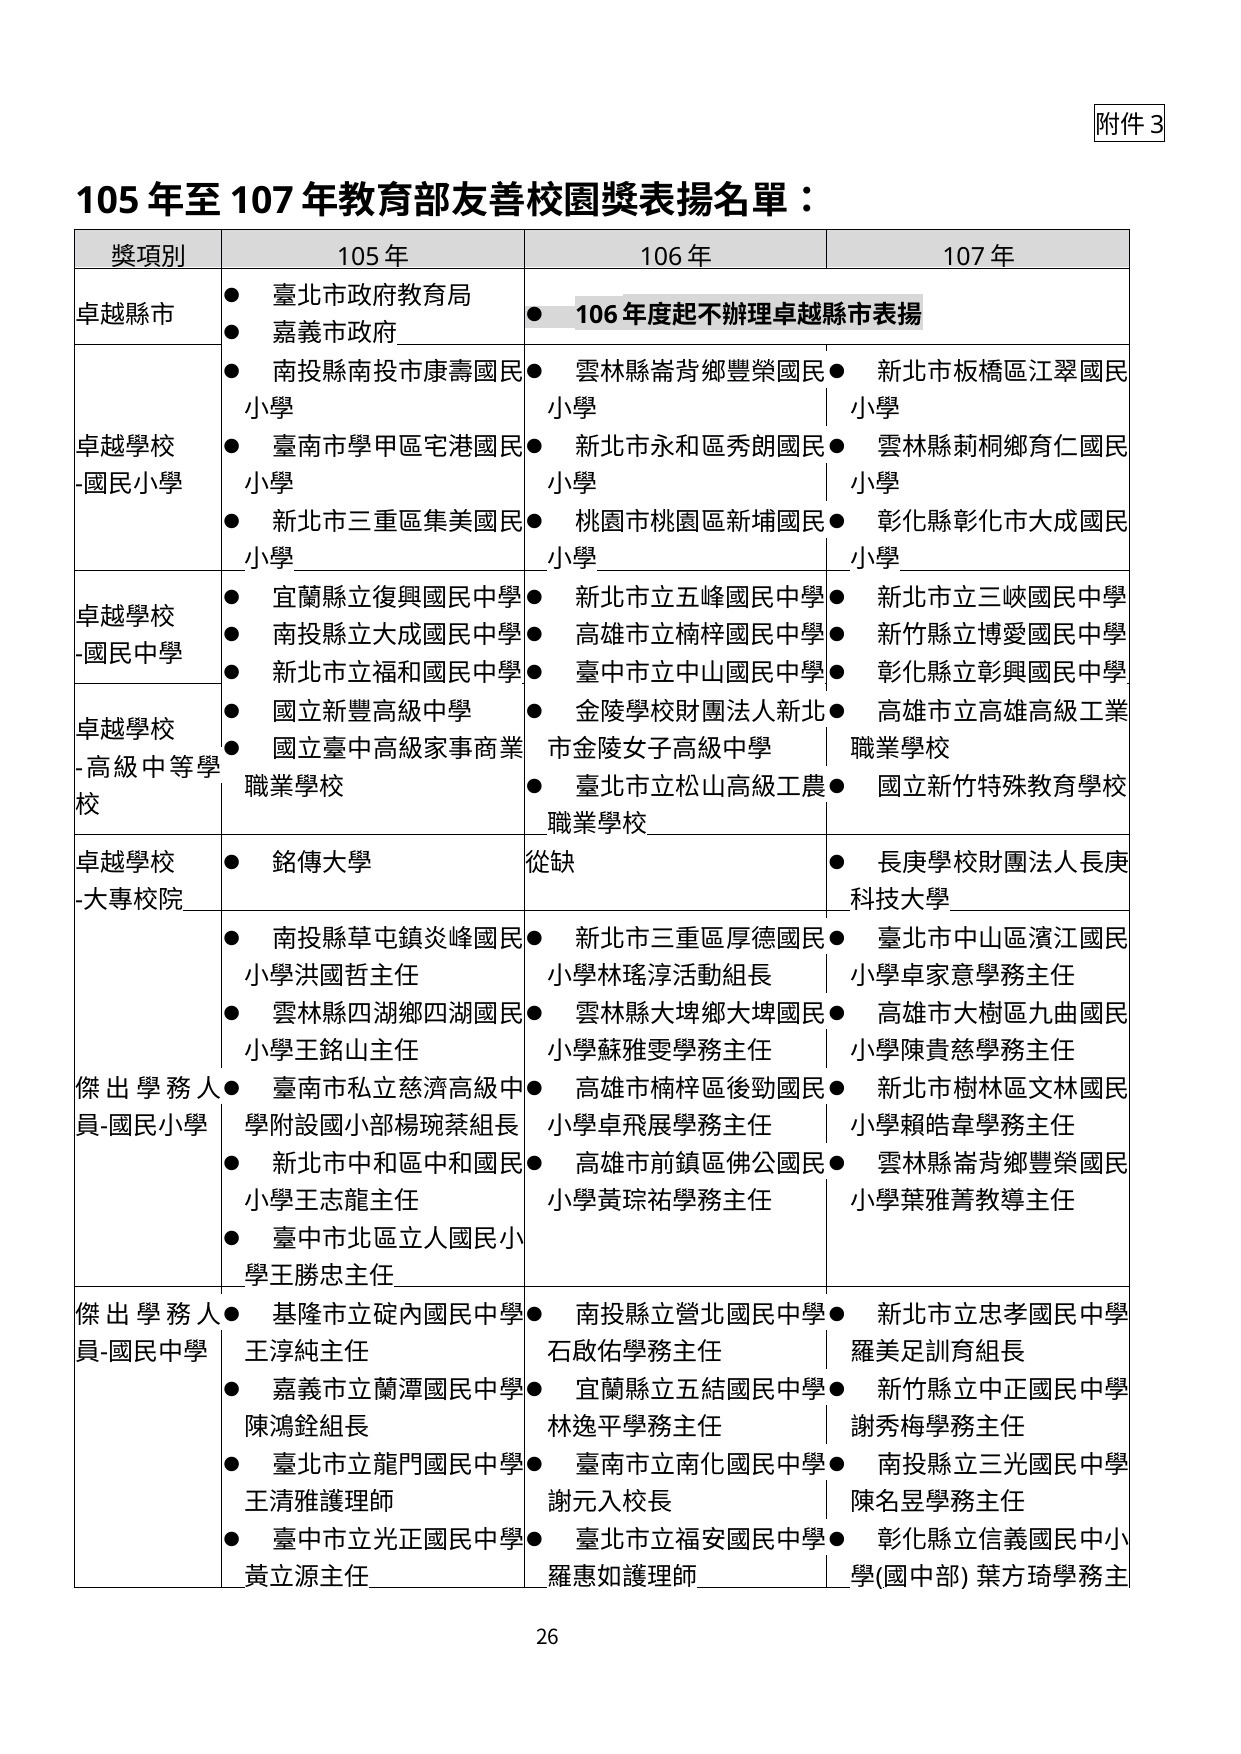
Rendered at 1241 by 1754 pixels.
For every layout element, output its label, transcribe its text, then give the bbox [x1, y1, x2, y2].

table_cell 卓越學校 -國民小學 [75, 345, 221, 569]
table_cell 臺北市政府教育局 嘉義市政府 [222, 269, 524, 343]
table_cell 南投縣南投市康壽國民小學 臺南市學甲區宅港國民小學 新北市三重區集美國民小學 [222, 345, 524, 569]
table_cell 新北市三重區厚德國民小學林瑤淳活動組長 雲林縣大埤鄉大埤國民小學蘇雅雯學務主任 高雄市楠梓區後勁國民小學卓飛展學務主任 高雄市前鎮區佛公國民小學黃琮祐學務主任 [525, 911, 826, 1286]
table_cell 新北市立忠孝國民中學羅美足訓育組長 新竹縣立中正國民中學謝秀梅學務主任 南投縣立三光國民中學陳名昱學務主任 彰化縣立信義國民中小學(國中部) 葉方琦學務主任 [827, 1287, 1129, 1587]
text 105年至107年教育部友善校園獎表揚名單： [75, 154, 1165, 229]
table_cell 南投縣立營北國民中學石啟佑學務主任 宜蘭縣立五結國民中學林逸平學務主任 臺南市立南化國民中學謝元入校長 臺北市立福安國民中學羅惠如護理師 [525, 1287, 826, 1587]
table_header 105年 [222, 230, 524, 267]
table_cell 金陵學校財團法人新北市金陵女子高級中學 臺北市立松山高級工農職業學校 [525, 684, 826, 834]
table_cell 新北市立三峽國民中學 新竹縣立博愛國民中學 彰化縣立彰興國民中學 [827, 571, 1129, 683]
table_cell 高雄市立高雄高級工業職業學校 國立新竹特殊教育學校 [827, 684, 1129, 834]
table_cell 銘傳大學 [222, 835, 524, 910]
table_cell 卓越學校 -國民中學 [75, 571, 221, 683]
table_cell 卓越縣市 [75, 269, 221, 343]
table_cell 傑出學務人員-國民小學 [75, 911, 221, 1286]
table_cell 傑出學務人員-國民中學 [75, 1287, 221, 1587]
table_cell 臺北市中山區濱江國民小學卓家意學務主任 高雄市大樹區九曲國民小學陳貴慈學務主任 新北市樹林區文林國民小學賴皓韋學務主任 雲林縣崙背鄉豐榮國民小學葉雅菁教導主任 [827, 911, 1129, 1286]
table_header 獎項別 [75, 230, 221, 267]
table_header 106年 [525, 230, 826, 267]
table_cell 基隆市立碇內國民中學王淳純主任 嘉義市立蘭潭國民中學陳鴻銓組長 臺北市立龍門國民中學王清雅護理師 臺中市立光正國民中學黃立源主任 高雄市立大義國民中學林素菁主任 [222, 1287, 524, 1587]
table_cell 新北市板橋區江翠國民小學 雲林縣莿桐鄉育仁國民小學 彰化縣彰化市大成國民小學 [827, 345, 1129, 569]
table_cell 雲林縣崙背鄉豐榮國民小學 新北市永和區秀朗國民小學 桃園市桃園區新埔國民小學 [525, 345, 826, 569]
table_cell 長庚學校財團法人長庚科技大學 [827, 835, 1129, 910]
table_cell 卓越學校 -大專校院 [75, 835, 221, 910]
table_cell 卓越學校 -高級中等學校 [75, 684, 221, 834]
table_cell 宜蘭縣立復興國民中學 南投縣立大成國民中學 新北市立福和國民中學 [222, 571, 524, 683]
table_cell 國立新豐高級中學 國立臺中高級家事商業職業學校 [222, 684, 524, 834]
text 附件3 [75, 79, 1165, 154]
table_cell 從缺 [525, 835, 826, 910]
table_cell 南投縣草屯鎮炎峰國民小學洪國哲主任 雲林縣四湖鄉四湖國民小學王銘山主任 臺南市私立慈濟高級中學附設國小部楊琬棻組長 新北市中和區中和國民小學王志龍主任 臺中市北區立人國民小學王勝忠主任 [222, 911, 524, 1286]
table_header 107年 [827, 230, 1129, 267]
table_cell 新北市立五峰國民中學 高雄市立楠梓國民中學 臺中市立中山國民中學 [525, 571, 826, 683]
table_cell 106年度起不辦理卓越縣市表揚 [525, 269, 1129, 343]
